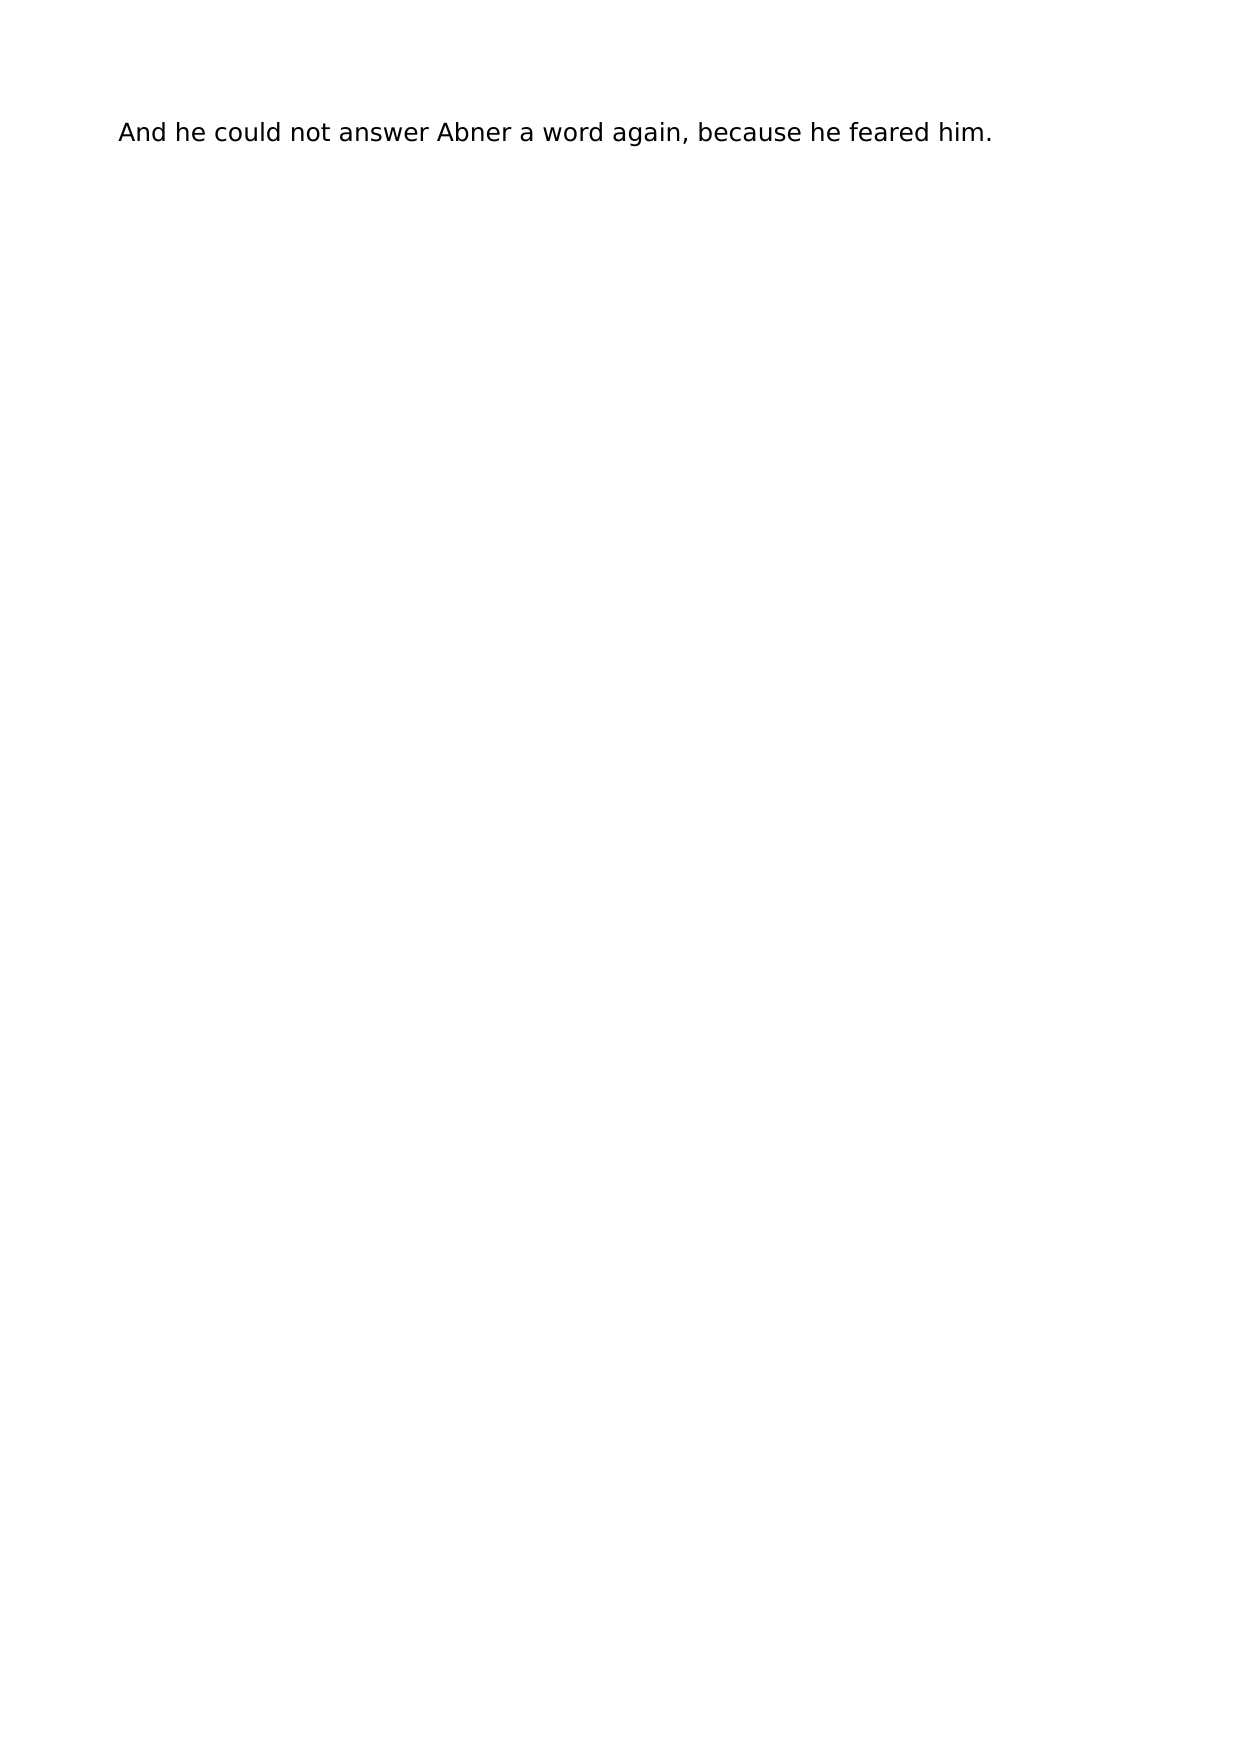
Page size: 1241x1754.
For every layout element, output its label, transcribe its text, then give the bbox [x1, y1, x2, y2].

text And he could not answer Abner a word again, because he feared him. [118, 118, 1122, 147]
